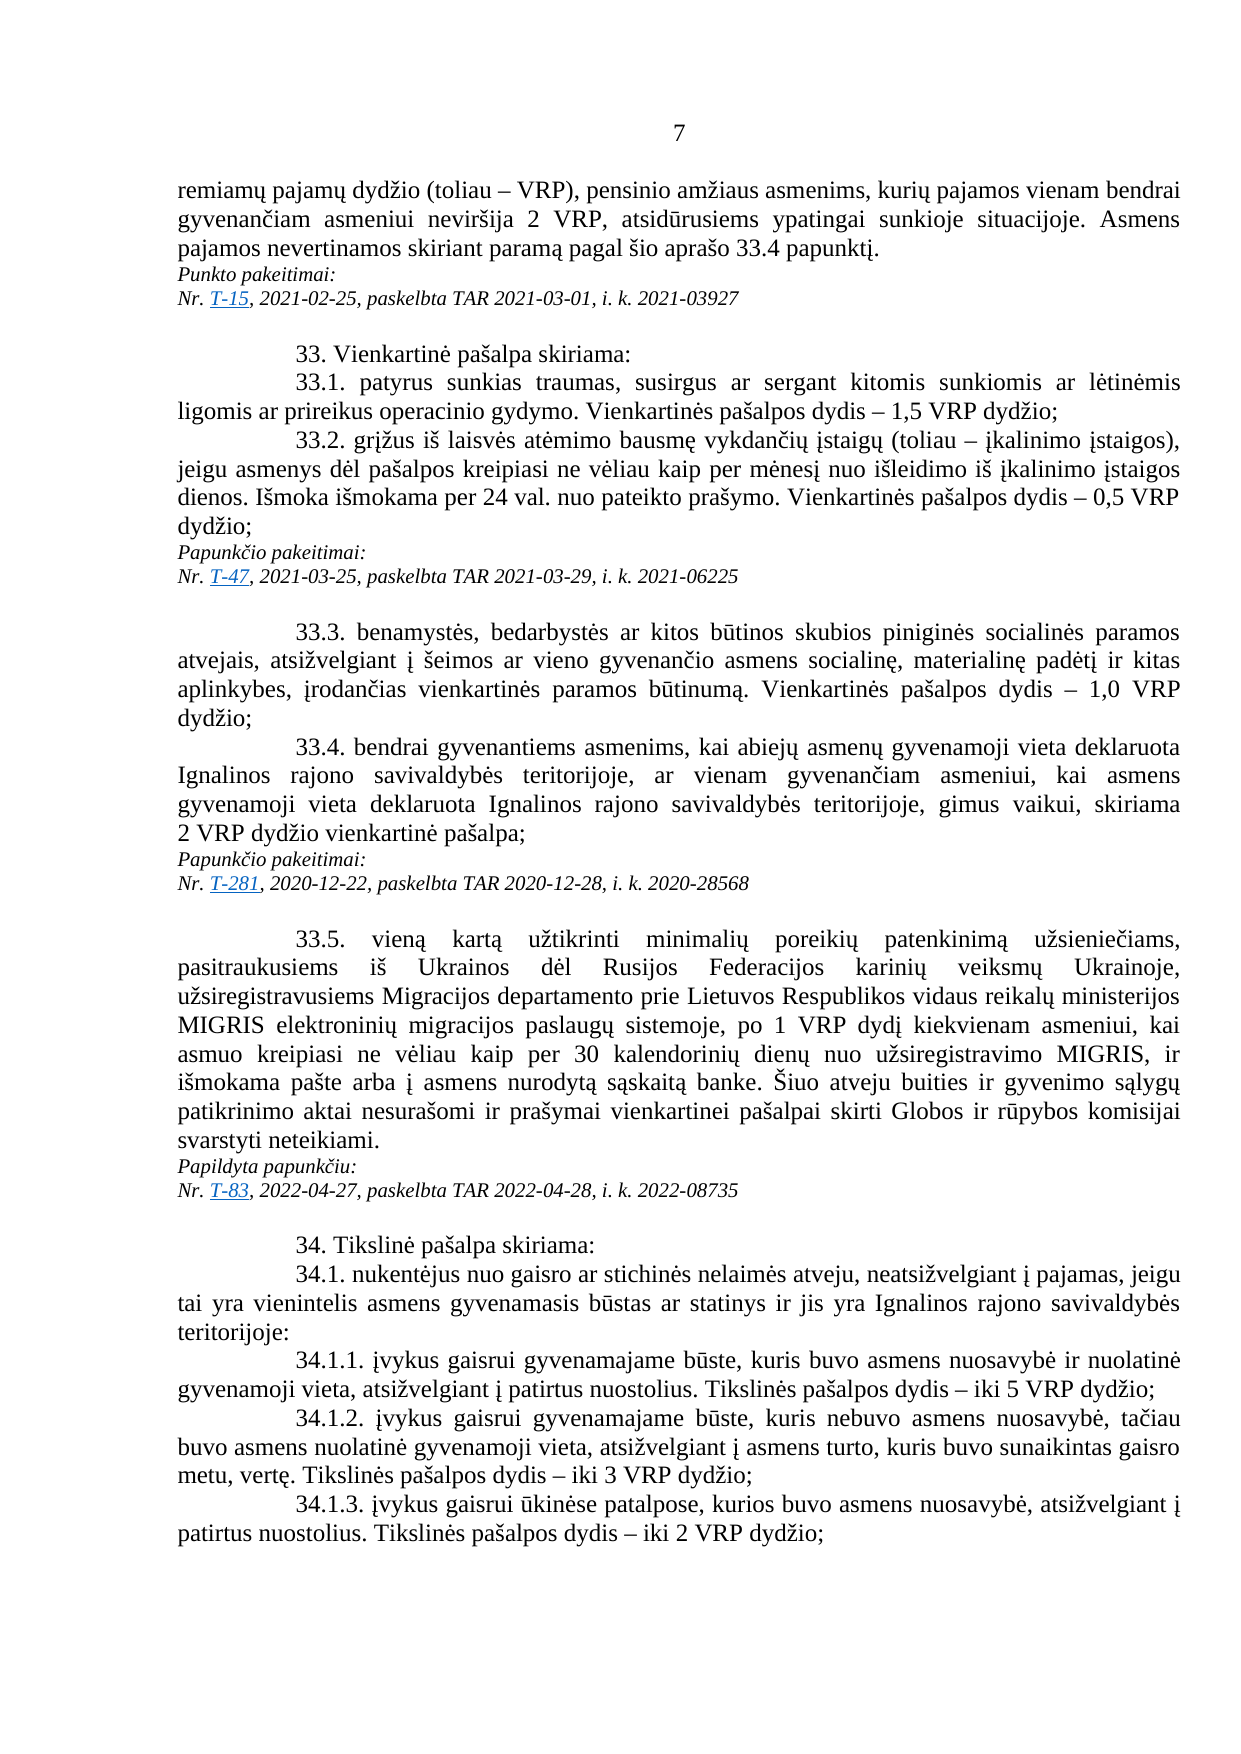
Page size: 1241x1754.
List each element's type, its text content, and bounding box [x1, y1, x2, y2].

text 34.1.2. įvykus gaisrui gyvenamajame būste, kuris nebuvo asmens nuosavybė, tačiau buvo asmens nuolatinė gyvenamoji vieta, atsižvelgiant į asmens turto, kuris buvo sunaikintas gaisro metu, vertę. Tikslinės pašalpos dydis – iki 3 VRP dydžio; [177, 1403, 1181, 1489]
text Papunkčio pakeitimai: [177, 540, 1181, 564]
text 33.2. grįžus iš laisvės atėmimo bausmę vykdančių įstaigų (toliau – įkalinimo įstaigos), jeigu asmenys dėl pašalpos kreipiasi ne vėliau kaip per mėnesį nuo išleidimo iš įkalinimo įstaigos dienos. Išmoka išmokama per 24 val. nuo pateikto prašymo. Vienkartinės pašalpos dydis – 0,5 VRP dydžio; [177, 425, 1181, 540]
text Punkto pakeitimai: [177, 262, 1181, 286]
text 34.1.1. įvykus gaisrui gyvenamajame būste, kuris buvo asmens nuosavybė ir nuolatinė gyvenamoji vieta, atsižvelgiant į patirtus nuostolius. Tikslinės pašalpos dydis – iki 5 VRP dydžio; [177, 1346, 1181, 1403]
text 33.3. benamystės, bedarbystės ar kitos būtinos skubios piniginės socialinės paramos atvejais, atsižvelgiant į šeimos ar vieno gyvenančio asmens socialinę, materialinę padėtį ir kitas aplinkybes, įrodančias vienkartinės paramos būtinumą. Vienkartinės pašalpos dydis – 1,0 VRP dydžio; [177, 617, 1181, 732]
text Papunkčio pakeitimai: [177, 847, 1181, 871]
text Nr. T-15, 2021-02-25, paskelbta TAR 2021-03-01, i. k. 2021-03927 [177, 286, 1181, 310]
text Nr. T-83, 2022-04-27, paskelbta TAR 2022-04-28, i. k. 2022-08735 [177, 1178, 1181, 1202]
text 33.5. vieną kartą užtikrinti minimalių poreikių patenkinimą užsieniečiams, pasitraukusiems iš Ukrainos dėl Rusijos Federacijos karinių veiksmų Ukrainoje, užsiregistravusiems Migracijos departamento prie Lietuvos Respublikos vidaus reikalų ministerijos MIGRIS elektroninių migracijos paslaugų sistemoje, po 1 VRP dydį kiekvienam asmeniui, kai asmuo kreipiasi ne vėliau kaip per 30 kalendorinių dienų nuo užsiregistravimo MIGRIS, ir išmokama pašte arba į asmens nurodytą sąskaitą banke. Šiuo atveju buities ir gyvenimo sąlygų patikrinimo aktai nesurašomi ir prašymai vienkartinei pašalpai skirti Globos ir rūpybos komisijai svarstyti neteikiami. [177, 924, 1181, 1154]
text 33.1. patyrus sunkias traumas, susirgus ar sergant kitomis sunkiomis ar lėtinėmis ligomis ar prireikus operacinio gydymo. Vienkartinės pašalpos dydis – 1,5 VRP dydžio; [177, 367, 1181, 425]
text Nr. T-47, 2021-03-25, paskelbta TAR 2021-03-29, i. k. 2021-06225 [177, 564, 1181, 588]
text 34.1.3. įvykus gaisrui ūkinėse patalpose, kurios buvo asmens nuosavybė, atsižvelgiant į patirtus nuostolius. Tikslinės pašalpos dydis – iki 2 VRP dydžio; [177, 1489, 1181, 1547]
text Nr. T-281, 2020-12-22, paskelbta TAR 2020-12-28, i. k. 2020-28568 [177, 871, 1181, 895]
text remiamų pajamų dydžio (toliau – VRP), pensinio amžiaus asmenims, kurių pajamos vienam bendrai gyvenančiam asmeniui neviršija 2 VRP, atsidūrusiems ypatingai sunkioje situacijoje. Asmens pajamos nevertinamos skiriant paramą pagal šio aprašo 33.4 papunktį. [177, 176, 1181, 262]
text 34.1. nukentėjus nuo gaisro ar stichinės nelaimės atveju, neatsižvelgiant į pajamas, jeigu tai yra vienintelis asmens gyvenamasis būstas ar statinys ir jis yra Ignalinos rajono savivaldybės teritorijoje: [177, 1259, 1181, 1346]
text 33.4. bendrai gyvenantiems asmenims, kai abiejų asmenų gyvenamoji vieta deklaruota Ignalinos rajono savivaldybės teritorijoje, ar vienam gyvenančiam asmeniui, kai asmens gyvenamoji vieta deklaruota Ignalinos rajono savivaldybės teritorijoje, gimus vaikui, skiriama 2 VRP dydžio vienkartinė pašalpa; [177, 732, 1181, 847]
text 33. Vienkartinė pašalpa skiriama: [177, 339, 1181, 367]
text 34. Tikslinė pašalpa skiriama: [177, 1231, 1181, 1259]
text Papildyta papunkčiu: [177, 1154, 1181, 1178]
